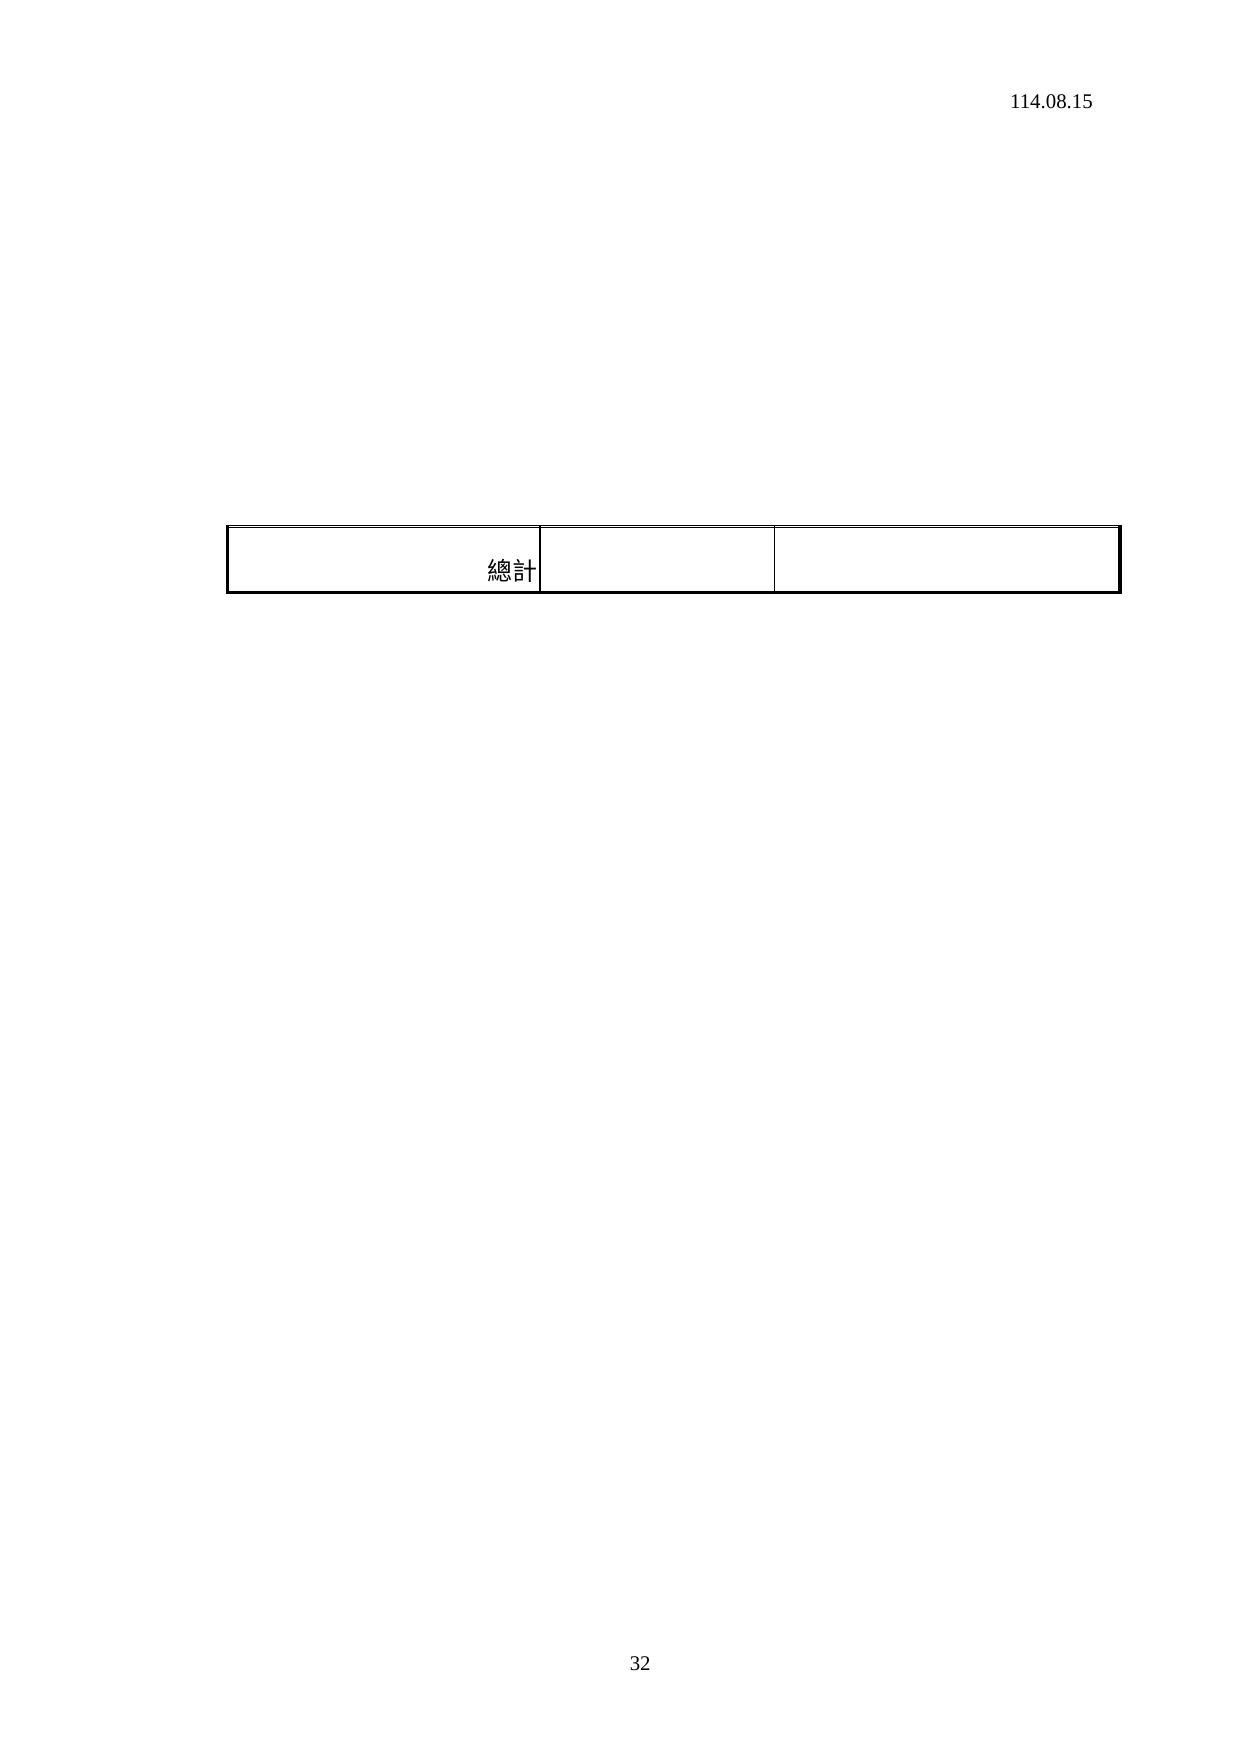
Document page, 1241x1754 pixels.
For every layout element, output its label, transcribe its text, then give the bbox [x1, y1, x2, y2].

table_cell 總計 [229, 528, 539, 591]
table_cell [541, 528, 774, 591]
table_cell [775, 528, 1118, 591]
